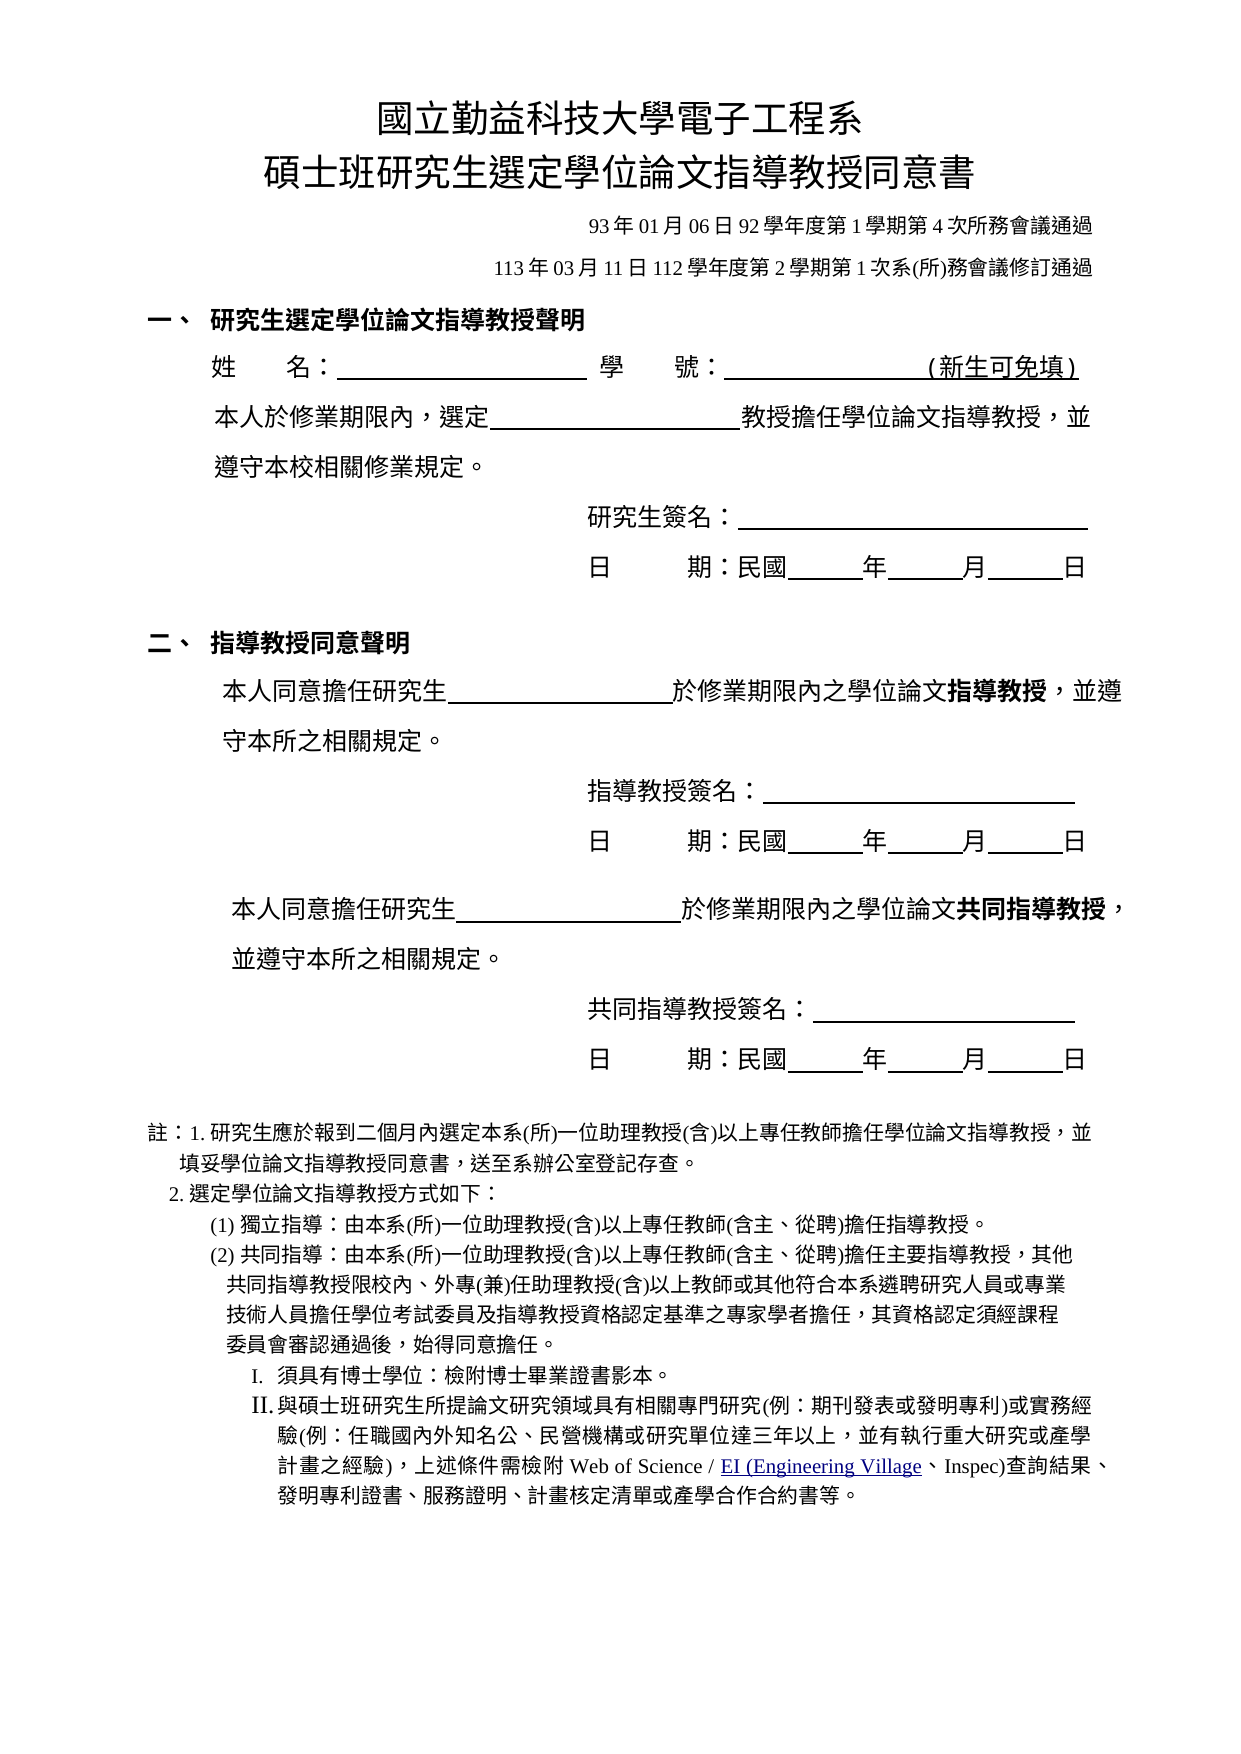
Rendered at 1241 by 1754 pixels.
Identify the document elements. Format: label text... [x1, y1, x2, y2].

text 113年03月11日112學年度第2學期第1次系(所)務會議修訂通過 [148, 251, 1092, 281]
list 與碩士班研究生所提論文研究領域具有相關專門研究(例：期刊發表或發明專利)或實務經驗(例：任職國內外知名公、民營機構或研究單位達三年以上，並有執行重大研究或產學計畫之經驗)，上述條件需檢附Web of Science / EI (Engineering Village、Inspec)查詢結果、發明專利證書、服務證明、計畫核定清單或產學合作合約書等。 [251, 1389, 1092, 1510]
text 本人同意擔任研究生 於修業期限內之學位論文指導教授，並遵守本所之相關規定。 [223, 660, 1127, 760]
text 日 期：民國 年 月 日 [148, 1029, 1092, 1079]
text 2. 選定學位論文指導教授方式如下： [148, 1178, 1092, 1208]
text 姓 名： 學 號： (新生可免填) [212, 336, 1092, 386]
text 註：1. 研究生應於報到二個月內選定本系(所)一位助理教授(含)以上專任教師擔任學位論文指導教授，並 [148, 1116, 1092, 1147]
text 日 期：民國 年 月 日 [148, 810, 1092, 860]
text 二、 指導教授同意聲明 [148, 624, 1092, 660]
text 本人同意擔任研究生 於修業期限內之學位論文共同指導教授，並遵守本所之相關規定。 [231, 879, 1127, 979]
text (1) 獨立指導：由本系(所)一位助理教授(含)以上專任教師(含主、從聘)擔任指導教授。 [148, 1208, 1092, 1238]
text 指導教授簽名： [148, 760, 1092, 810]
text 日 期：民國 年 月 日 [148, 536, 1092, 586]
text 研究生簽名： [148, 486, 1092, 536]
list 須具有博士學位：檢附博士畢業證書影本。 [251, 1359, 1092, 1389]
text 一、 研究生選定學位論文指導教授聲明 [148, 300, 1092, 336]
text 本人於修業期限內，選定 教授擔任學位論文指導教授，並遵守本校相關修業規定。 [214, 386, 1092, 486]
text 碩士班研究生選定學位論文指導教授同意書 [148, 143, 1086, 197]
text 93年01月06日92學年度第1學期第4次所務會議通過 [148, 209, 1092, 239]
text 共同指導教授限校內、外專(兼)任助理教授(含)以上教師或其他符合本系遴聘研究人員或專業 [210, 1268, 1092, 1298]
text (2) 共同指導：由本系(所)一位助理教授(含)以上專任教師(含主、從聘)擔任主要指導教授，其他 [210, 1238, 1092, 1268]
text 共同指導教授簽名： [148, 979, 1092, 1029]
text 委員會審認通過後，始得同意擔任。 [210, 1329, 1092, 1359]
text 國立勤益科技大學電子工程系 [148, 89, 1086, 143]
text 填妥學位論文指導教授同意書，送至系辦公室登記存查。 [148, 1147, 1092, 1178]
text 技術人員擔任學位考試委員及指導教授資格認定基準之專家學者擔任，其資格認定須經課程 [210, 1298, 1092, 1329]
